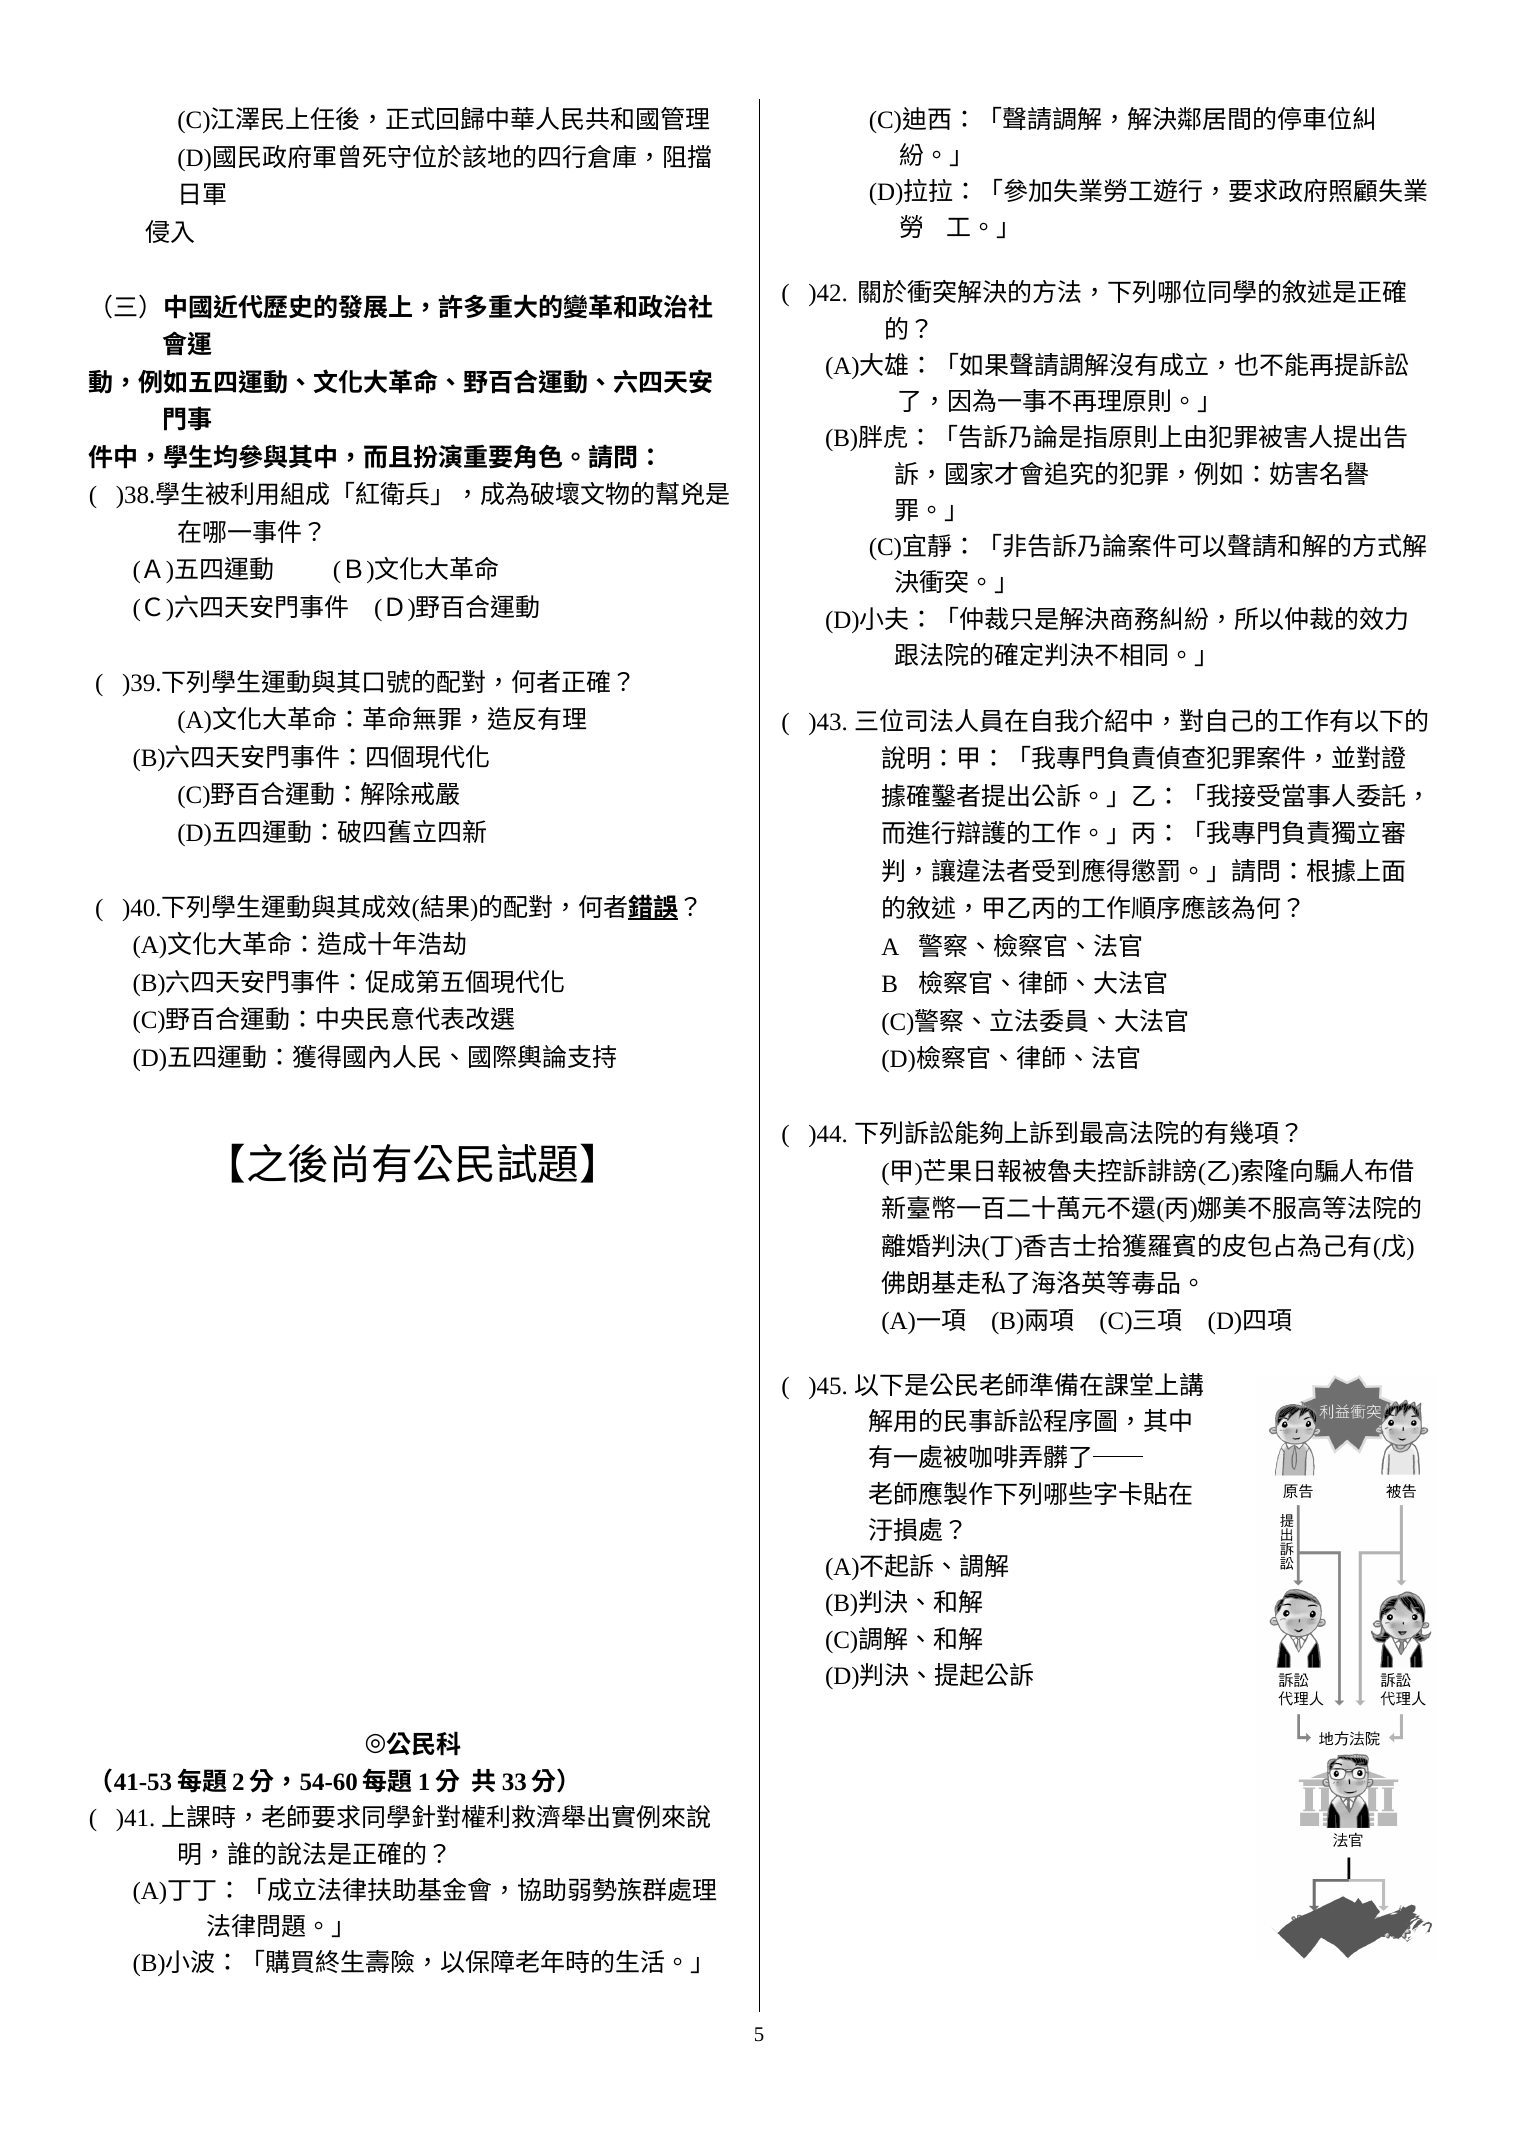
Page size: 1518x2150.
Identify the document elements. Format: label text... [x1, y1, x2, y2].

text (B)六四天安門事件：促成第五個現代化 [88, 962, 737, 999]
text （三）中國近代歷史的發展上，許多重大的變革和政治社會運 [88, 287, 737, 362]
text (Ａ)五四運動 (Ｂ)文化大革命 [88, 549, 737, 587]
text ( )40.下列學生運動與其成效(結果)的配對，何者錯誤？ [88, 887, 737, 924]
text (A)文化大革命：造成十年浩劫 [88, 924, 737, 962]
text ( )44. 下列訴訟能夠上訴到最高法院的有幾項？ [781, 1113, 1429, 1150]
text (A)丁丁：「成立法律扶助基金會，協助弱勢族群處理法律問題。」 [88, 1870, 737, 1943]
text (C)警察、立法委員、大法官 [881, 1000, 1429, 1038]
text (D)判決、提起公訴 [781, 1655, 1256, 1692]
text ◎公民科 [88, 1724, 737, 1760]
text ( )43. 三位司法人員在自我介紹中，對自己的工作有以下的說明：甲：「我專門負責偵查犯罪案件，並對證據確鑿者提出公訴。」乙：「我接受當事人委託，而進行辯護的工作。」丙：「我專門負責獨立審判，讓違法者受到應得懲罰。」請問：根據上面的敘述，甲乙丙的工作順序應該為何？ [781, 700, 1429, 925]
text (C)調解、和解 [781, 1619, 1256, 1655]
text (C)江澤民上任後，正式回歸中華人民共和國管理 (D)國民政府軍曾死守位於該地的四行倉庫，阻擋日軍 [88, 99, 737, 212]
text ( )45. 以下是公民老師準備在課堂上講解用的民事訴訟程序圖，其中有一處被咖啡弄髒了── 老師應製作下列哪些字卡貼在汙損處？ [781, 1365, 1429, 1547]
list 警察、檢察官、法官 [881, 925, 1429, 963]
list 檢察官、律師、大法官 [881, 963, 1429, 1000]
text ( )39.下列學生運動與其口號的配對，何者正確？ (A)文化大革命：革命無罪，造反有理 [88, 662, 737, 737]
text (C)野百合運動：中央民意代表改選 [88, 999, 737, 1037]
text (B)判決、和解 [781, 1583, 1256, 1619]
text 動，例如五四運動、文化大革命、野百合運動、六四天安門事 [88, 362, 737, 437]
text （41-53每題2分，54-60每題1分 共33分） [88, 1760, 737, 1798]
text 【之後尚有公民試題】 [88, 1124, 737, 1199]
text (A)大雄：「如果聲請調解沒有成立，也不能再提訴訟了，因為一事不再理原則。」 [781, 345, 1429, 418]
text (B)小波：「購買終生壽險，以保障老年時的生活。」 [88, 1943, 737, 1979]
text (Ｃ)六四天安門事件 (Ｄ)野百合運動 [88, 587, 737, 624]
text ( )42. 關於衝突解決的方法，下列哪位同學的敘述是正確的？ [781, 273, 1429, 345]
picture [1256, 1375, 1437, 1960]
text (D)小夫：「仲裁只是解決商務糾紛，所以仲裁的效力跟法院的確定判決不相同。」 [781, 599, 1429, 672]
text (C)迪西：「聲請調解，解決鄰居間的停車位糾紛。」 [868, 99, 1429, 172]
text 件中，學生均參與其中，而且扮演重要角色。請問： [88, 437, 737, 474]
text (B)六四天安門事件：四個現代化 (C)野百合運動：解除戒嚴 (D)五四運動：破四舊立四新 [88, 737, 737, 849]
text (A)一項 (B)兩項 (C)三項 (D)四項 [881, 1300, 1429, 1337]
text ( )41. 上課時，老師要求同學針對權利救濟舉出實例來說 明，誰的說法是正確的？ [88, 1798, 737, 1870]
text (D)檢察官、律師、法官 [881, 1038, 1429, 1075]
text (D)拉拉：「參加失業勞工遊行，要求政府照顧失業勞 工。」 [868, 172, 1429, 244]
text (A)不起訴、調解 [781, 1547, 1256, 1583]
text 侵入 [88, 212, 737, 249]
text (甲)芒果日報被魯夫控訴誹謗(乙)索隆向騙人布借新臺幣一百二十萬元不還(丙)娜美不服高等法院的離婚判決(丁)香吉士拾獲羅賓的皮包占為己有(戊)佛朗基走私了海洛英等毒品。 [881, 1150, 1429, 1300]
text (D)五四運動：獲得國內人民、國際輿論支持 [88, 1037, 737, 1074]
text ( )38.學生被利用組成「紅衛兵」，成為破壞文物的幫兇是在哪一事件？ [88, 474, 737, 549]
text (B)胖虎：「告訴乃論是指原則上由犯罪被害人提出告訴，國家才會追究的犯罪，例如：妨害名譽罪。」 [781, 418, 1429, 527]
text (C)宜靜：「非告訴乃論案件可以聲請和解的方式解決衝突。」 [868, 527, 1429, 599]
